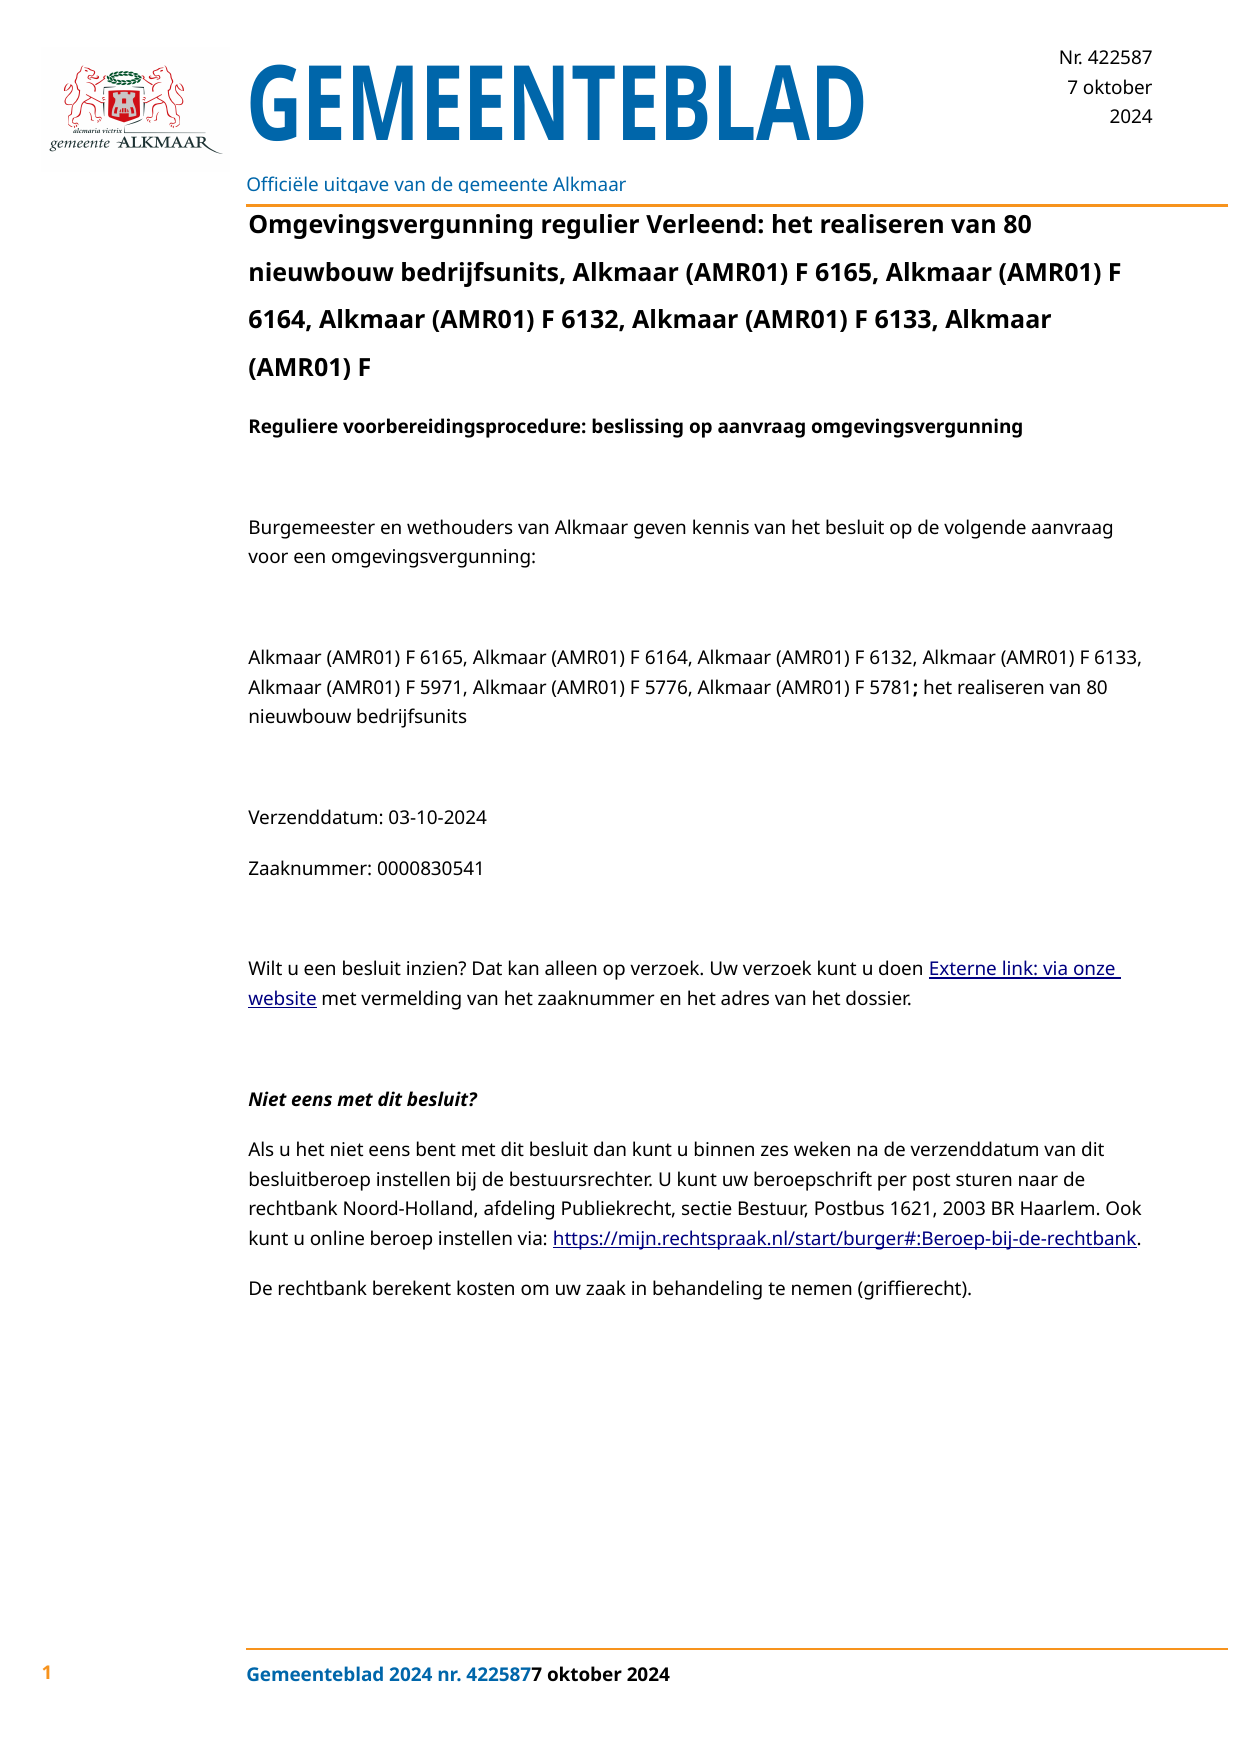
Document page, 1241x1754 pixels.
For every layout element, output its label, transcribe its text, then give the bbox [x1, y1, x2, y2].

text Burgemeester en wethouders van Alkmaar geven kennis van het besluit op de volgende aanvraag voor een omgevingsvergunning: [248, 514, 1152, 569]
text Omgevingsvergunning regulier Verleend: het realiseren van 80 nieuwbouw bedrijfsunits, Alkmaar (AMR01) F 6165, Alkmaar (AMR01) F 6164, Alkmaar (AMR01) F 6132, Alkmaar (AMR01) F 6133, Alkmaar (AMR01) F [248, 207, 1152, 384]
text Wilt u een besluit inzien? Dat kan alleen op verzoek. Uw verzoek kunt u doen Externe link: via onze website met vermelding van het zaaknummer en het adres van het dossier. [248, 956, 1152, 1011]
text Als u het niet eens bent met dit besluit dan kunt u binnen zes weken na de verzenddatum van dit besluitberoep instellen bij de bestuursrechter. U kunt uw beroepschrift per post sturen naar de rechtbank Noord-Holland, afdeling Publiekrecht, sectie Bestuur, Postbus 1621, 2003 BR Haarlem. Ook kunt u online beroep instellen via: https://mijn.rechtspraak.nl/start/burger#:Beroep-bij-de-rechtbank. [248, 1136, 1152, 1251]
text Zaaknummer: 0000830541 [248, 855, 1152, 881]
text Alkmaar (AMR01) F 6165, Alkmaar (AMR01) F 6164, Alkmaar (AMR01) F 6132, Alkmaar (AMR01) F 6133, Alkmaar (AMR01) F 5971, Alkmaar (AMR01) F 5776, Alkmaar (AMR01) F 5781; het realiseren van 80 nieuwbouw bedrijfsunits [248, 644, 1152, 729]
text Reguliere voorbereidingsprocedure: beslissing op aanvraag omgevingsvergunning [248, 413, 1152, 439]
text Verzenddatum: 03-10-2024 [248, 804, 1152, 830]
picture [41, 47, 231, 172]
text Niet eens met dit besluit? [248, 1086, 1152, 1112]
text De rechtbank berekent kosten om uw zaak in behandeling te nemen (griffierecht). [248, 1276, 1152, 1301]
